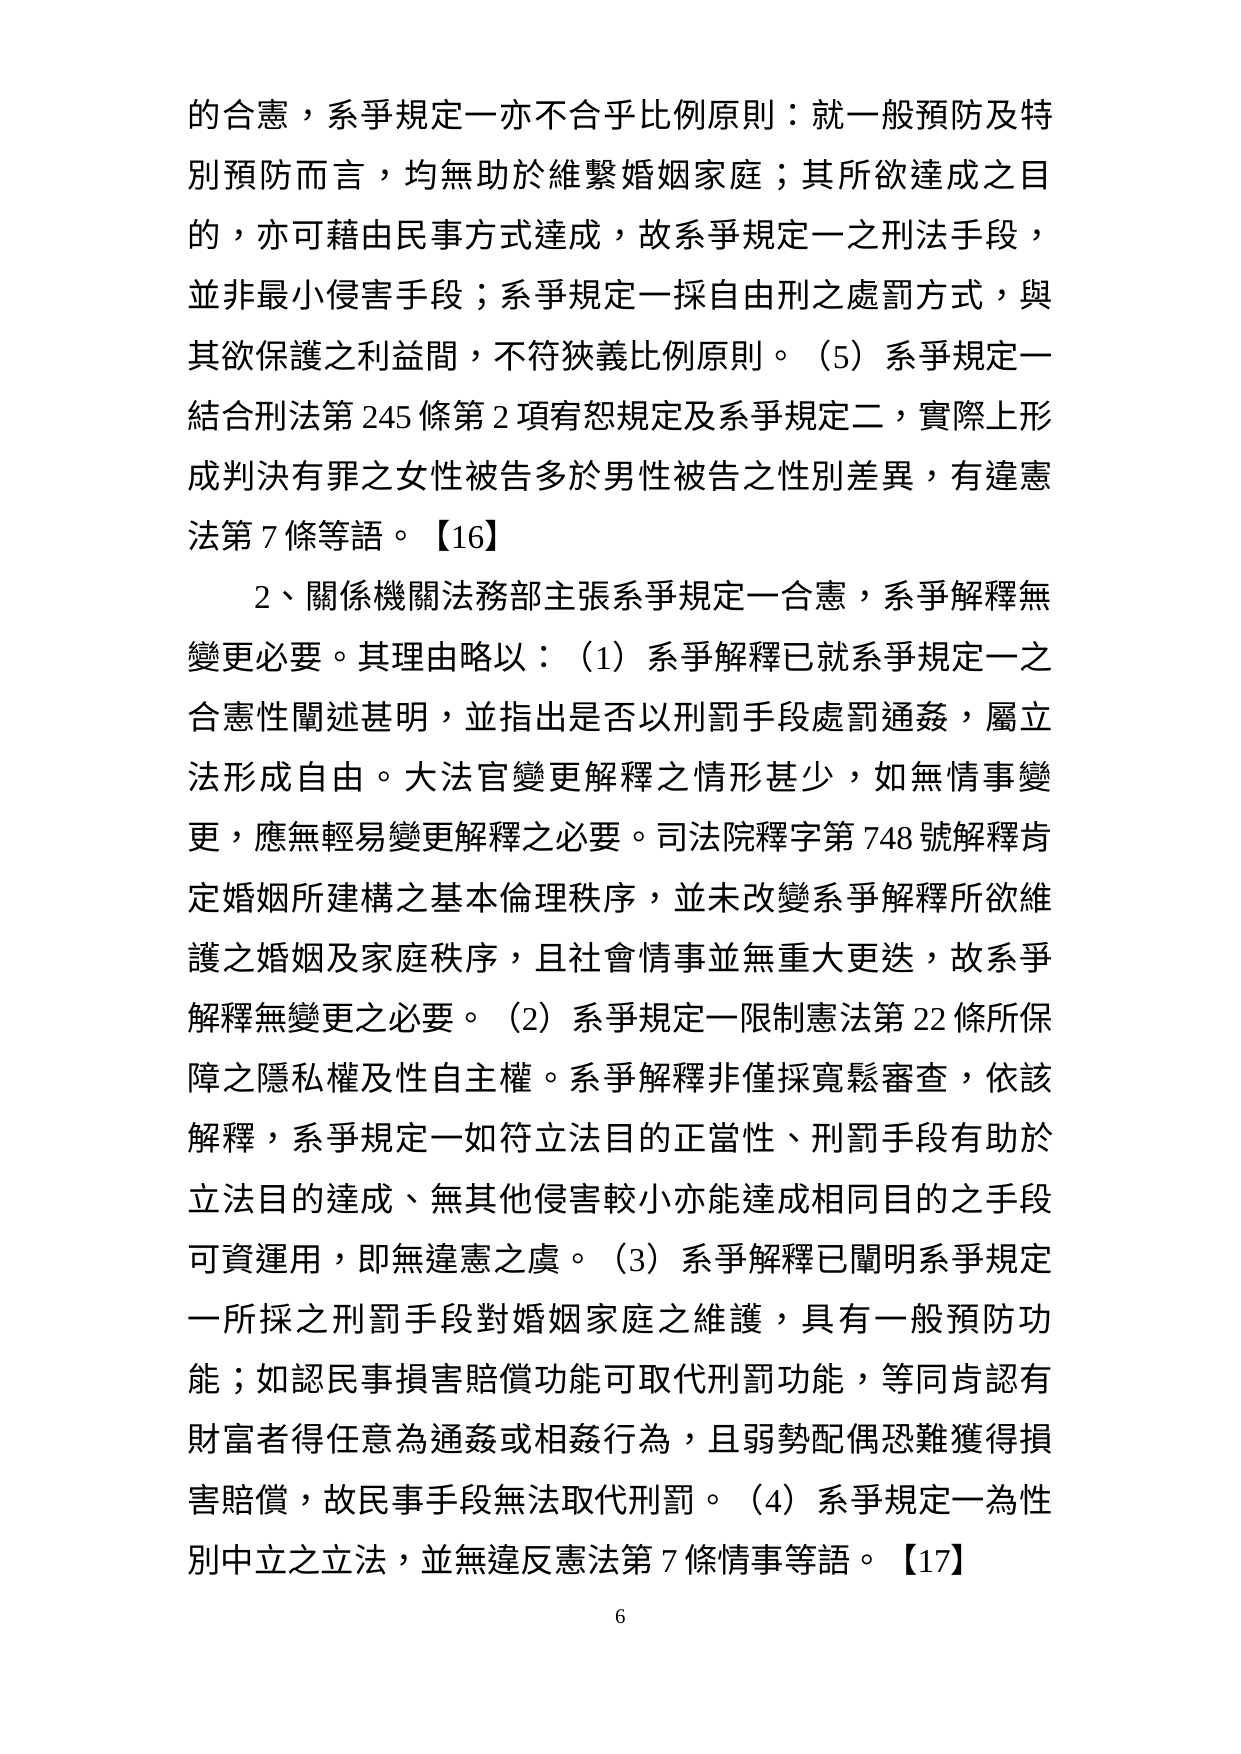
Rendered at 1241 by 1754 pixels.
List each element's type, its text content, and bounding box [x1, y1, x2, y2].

text 2、關係機關法務部主張系爭規定一合憲，系爭解釋無變更必要。其理由略以：（1）系爭解釋已就系爭規定一之合憲性闡述甚明，並指出是否以刑罰手段處罰通姦，屬立法形成自由。大法官變更解釋之情形甚少，如無情事變更，應無輕易變更解釋之必要。司法院釋字第748號解釋肯定婚姻所建構之基本倫理秩序，並未改變系爭解釋所欲維護之婚姻及家庭秩序，且社會情事並無重大更迭，故系爭解釋無變更之必要。（2）系爭規定一限制憲法第22條所保障之隱私權及性自主權。系爭解釋非僅採寬鬆審查，依該解釋，系爭規定一如符立法目的正當性、刑罰手段有助於立法目的達成、無其他侵害較小亦能達成相同目的之手段可資運用，即無違憲之虞。（3）系爭解釋已闡明系爭規定一所採之刑罰手段對婚姻家庭之維護，具有一般預防功能；如認民事損害賠償功能可取代刑罰功能，等同肯認有財富者得任意為通姦或相姦行為，且弱勢配偶恐難獲得損害賠償，故民事手段無法取代刑罰。（4）系爭規定一為性別中立之立法，並無違反憲法第7條情事等語。【17】 [187, 570, 1053, 1582]
text 的合憲，系爭規定一亦不合乎比例原則：就一般預防及特別預防而言，均無助於維繫婚姻家庭；其所欲達成之目的，亦可藉由民事方式達成，故系爭規定一之刑法手段，並非最小侵害手段；系爭規定一採自由刑之處罰方式，與其欲保護之利益間，不符狹義比例原則。（5）系爭規定一結合刑法第245條第2項宥恕規定及系爭規定二，實際上形成判決有罪之女性被告多於男性被告之性別差異，有違憲法第7條等語。【16】 [187, 89, 1053, 558]
